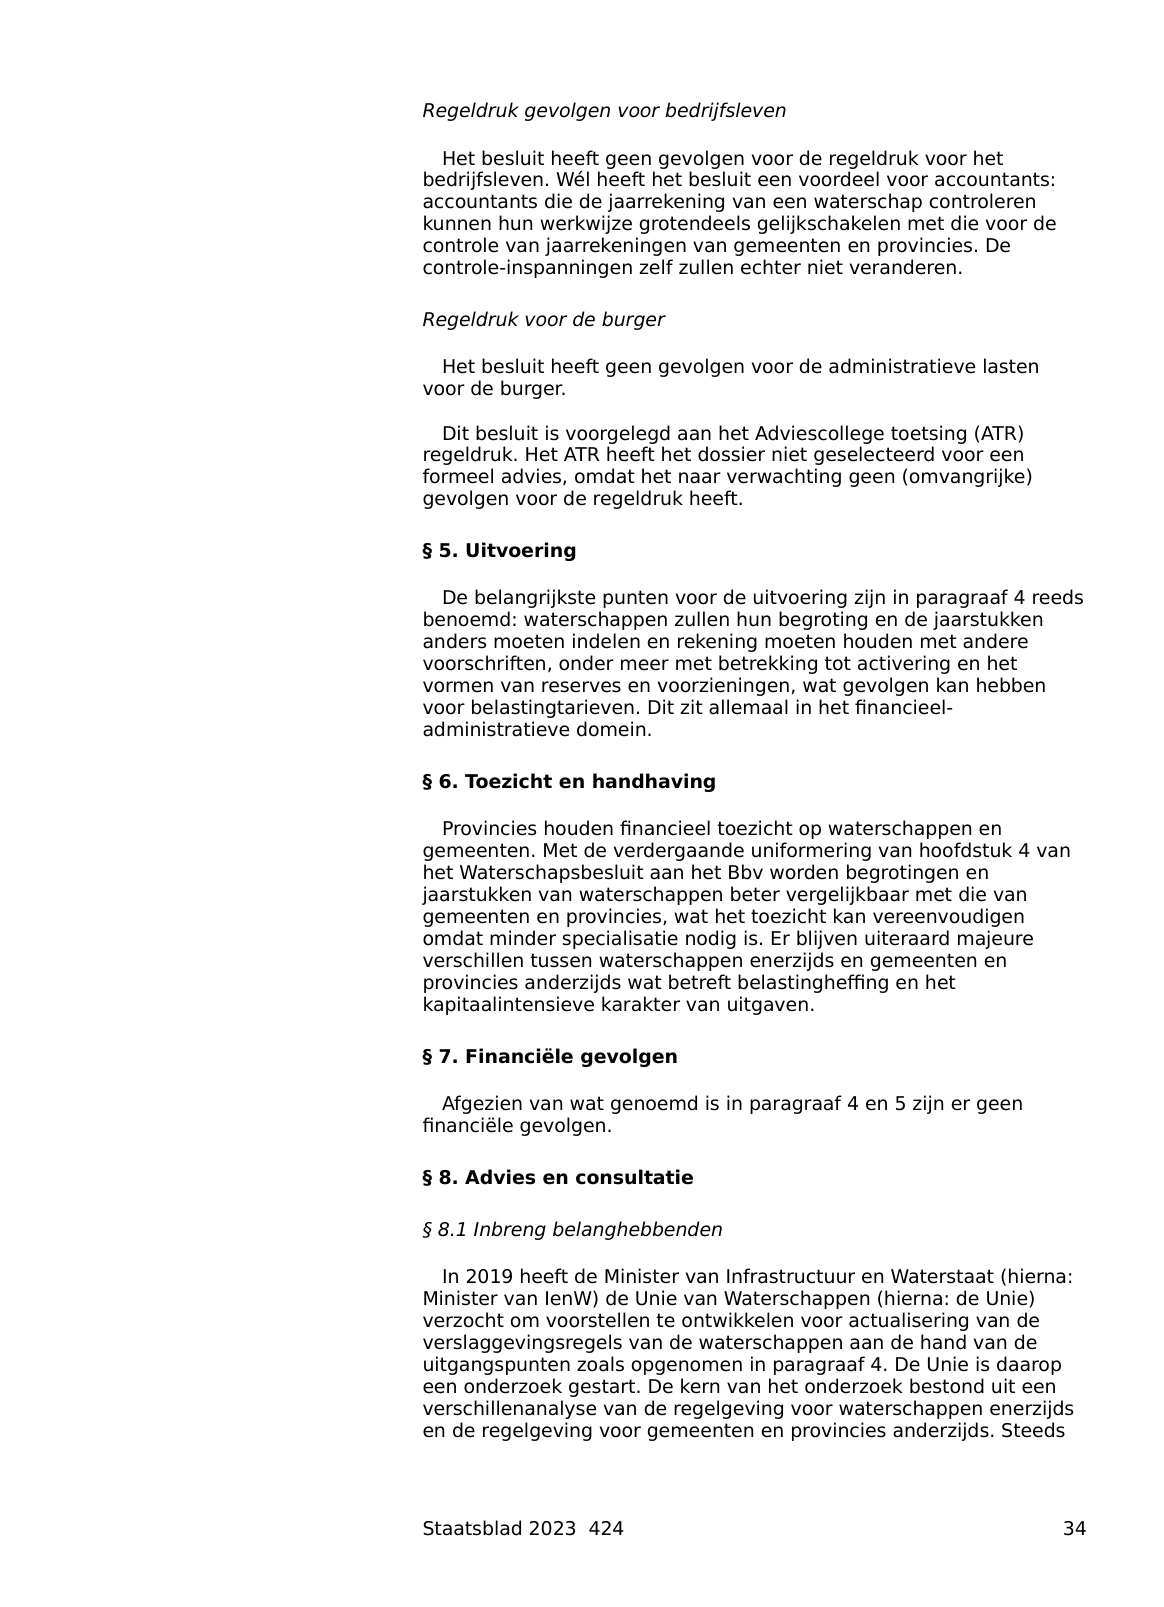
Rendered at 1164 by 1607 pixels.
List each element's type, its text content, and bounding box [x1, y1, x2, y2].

text Dit besluit is voorgelegd aan het Adviescollege toetsing (ATR) regeldruk. Het ATR heeft het dossier niet geselecteerd voor een formeel advies, omdat het naar verwachting geen (omvangrijke) gevolgen voor de regeldruk heeft. [422, 422, 1087, 510]
text In 2019 heeft de Minister van Infrastructuur en Waterstaat (hierna: Minister van IenW) de Unie van Waterschappen (hierna: de Unie) verzocht om voorstellen te ontwikkelen voor actualisering van de verslaggevingsregels van de waterschappen aan de hand van de uitgangspunten zoals opgenomen in paragraaf 4. De Unie is daarop een onderzoek gestart. De kern van het onderzoek bestond uit een verschillenanalyse van de regelgeving voor waterschappen enerzijds en de regelgeving voor gemeenten en provincies anderzijds. Steeds [422, 1266, 1087, 1442]
subtitle Regeldruk voor de burger [422, 309, 1087, 331]
subtitle Regeldruk gevolgen voor bedrijfsleven [422, 100, 1087, 122]
text Het besluit heeft geen gevolgen voor de administratieve lasten voor de burger. [422, 356, 1087, 400]
subtitle § 5. Uitvoering [422, 540, 1087, 562]
text Het besluit heeft geen gevolgen voor de regeldruk voor het bedrijfsleven. Wél heeft het besluit een voordeel voor accountants: accountants die de jaarrekening van een waterschap controleren kunnen hun werkwijze grotendeels gelijkschakelen met die voor de controle van jaarrekeningen van gemeenten en provincies. De controle-inspanningen zelf zullen echter niet veranderen. [422, 147, 1087, 279]
text De belangrijkste punten voor de uitvoering zijn in paragraaf 4 reeds benoemd: waterschappen zullen hun begroting en de jaarstukken anders moeten indelen en rekening moeten houden met andere voorschriften, onder meer met betrekking tot activering en het vormen van reserves en voorzieningen, wat gevolgen kan hebben voor belastingtarieven. Dit zit allemaal in het financieel-administratieve domein. [422, 587, 1087, 741]
subtitle § 6. Toezicht en handhaving [422, 771, 1087, 793]
text Provincies houden financieel toezicht op waterschappen en gemeenten. Met de verdergaande uniformering van hoofdstuk 4 van het Waterschapsbesluit aan het Bbv worden begrotingen en jaarstukken van waterschappen beter vergelijkbaar met die van gemeenten en provincies, wat het toezicht kan vereenvoudigen omdat minder specialisatie nodig is. Er blijven uiteraard majeure verschillen tussen waterschappen enerzijds en gemeenten en provincies anderzijds wat betreft belastingheffing en het kapitaalintensieve karakter van uitgaven. [422, 818, 1087, 1016]
subtitle § 7. Financiële gevolgen [422, 1046, 1087, 1068]
text Afgezien van wat genoemd is in paragraaf 4 en 5 zijn er geen financiële gevolgen. [422, 1093, 1087, 1137]
subtitle § 8.1 Inbreng belanghebbenden [422, 1219, 1087, 1241]
subtitle § 8. Advies en consultatie [422, 1167, 1087, 1189]
